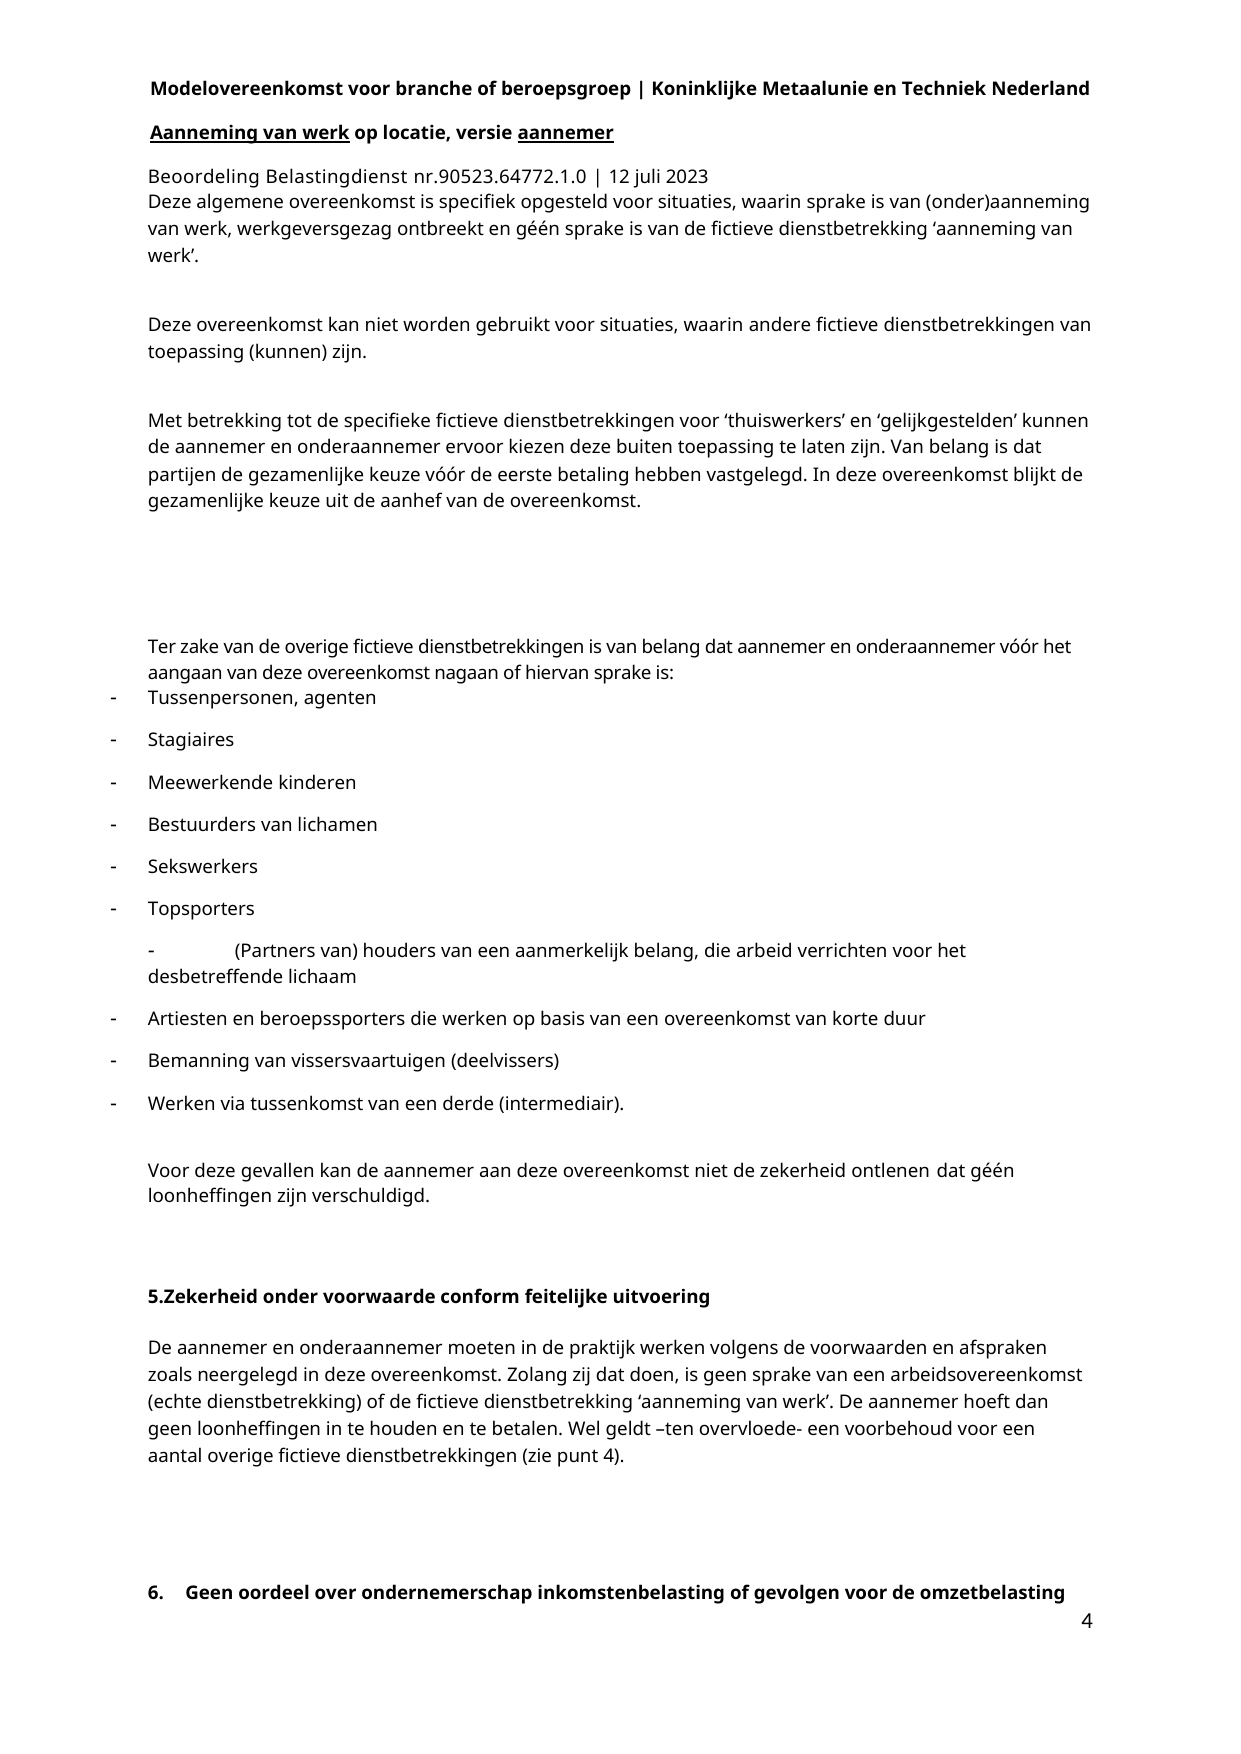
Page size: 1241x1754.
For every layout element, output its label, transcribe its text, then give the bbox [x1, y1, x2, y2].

text De aannemer en onderaannemer moeten in de praktijk werken volgens de voorwaarden en afspraken zoals neergelegd in deze overeenkomst. Zolang zij dat doen, is geen sprake van een arbeidsovereenkomst (echte dienstbetrekking) of de fictieve dienstbetrekking ‘aanneming van werk’. De aannemer hoeft dan geen loonheffingen in te houden en te betalen. Wel geldt –ten overvloede- een voorbehoud voor een aantal overige fictieve dienstbetrekkingen (zie punt 4). [148, 1334, 1093, 1467]
text Deze overeenkomst kan niet worden gebruikt voor situaties, waarin andere fictieve dienstbetrekkingen van toepassing (kunnen) zijn. [148, 311, 1093, 364]
list Meewerkende kinderen [110, 769, 1093, 794]
list Artiesten en beroepssporters die werken op basis van een overeenkomst van korte duur [110, 1005, 1093, 1031]
text Deze algemene overeenkomst is specifiek opgesteld voor situaties, waarin sprake is van (onder)aanneming van werk, werkgeversgezag ontbreekt en géén sprake is van de fictieve dienstbetrekking ‘aanneming van werk’. [148, 189, 1093, 268]
list Topsporters [110, 896, 1093, 921]
list Werken via tussenkomst van een derde (intermediair). [110, 1090, 1093, 1115]
text 5.Zekerheid onder voorwaarde conform feitelijke uitvoering [148, 1283, 1093, 1309]
text Ter zake van de overige fictieve dienstbetrekkingen is van belang dat aannemer en onderaannemer vóór het aangaan van deze overeenkomst nagaan of hiervan sprake is: [148, 633, 1075, 684]
list Bemanning van vissersvaartuigen (deelvissers) [110, 1048, 1093, 1073]
text Met betrekking tot de specifieke fictieve dienstbetrekkingen voor ‘thuiswerkers’ en ‘gelijkgestelden’ kunnen de aannemer en onderaannemer ervoor kiezen deze buiten toepassing te laten zijn. Van belang is dat partijen de gezamenlijke keuze vóór de eerste betaling hebben vastgelegd. In deze overeenkomst blijkt de gezamenlijke keuze uit de aanhef van de overeenkomst. [148, 407, 1093, 513]
list (Partners van) houders van een aanmerkelijk belang, die arbeid verrichten voor het desbetreffende lichaam [148, 938, 977, 989]
text Voor deze gevallen kan de aannemer aan deze overeenkomst niet de zekerheid ontlenen dat géén loonheffingen zijn verschuldigd. [148, 1157, 1077, 1208]
list Bestuurders van lichamen [110, 811, 1093, 837]
list Tussenpersonen, agenten [110, 684, 1093, 710]
list Sekswerkers [110, 853, 1093, 879]
list Geen oordeel over ondernemerschap inkomstenbelasting of gevolgen voor de omzetbelasting [148, 1579, 1093, 1605]
list Stagiaires [110, 727, 1093, 752]
